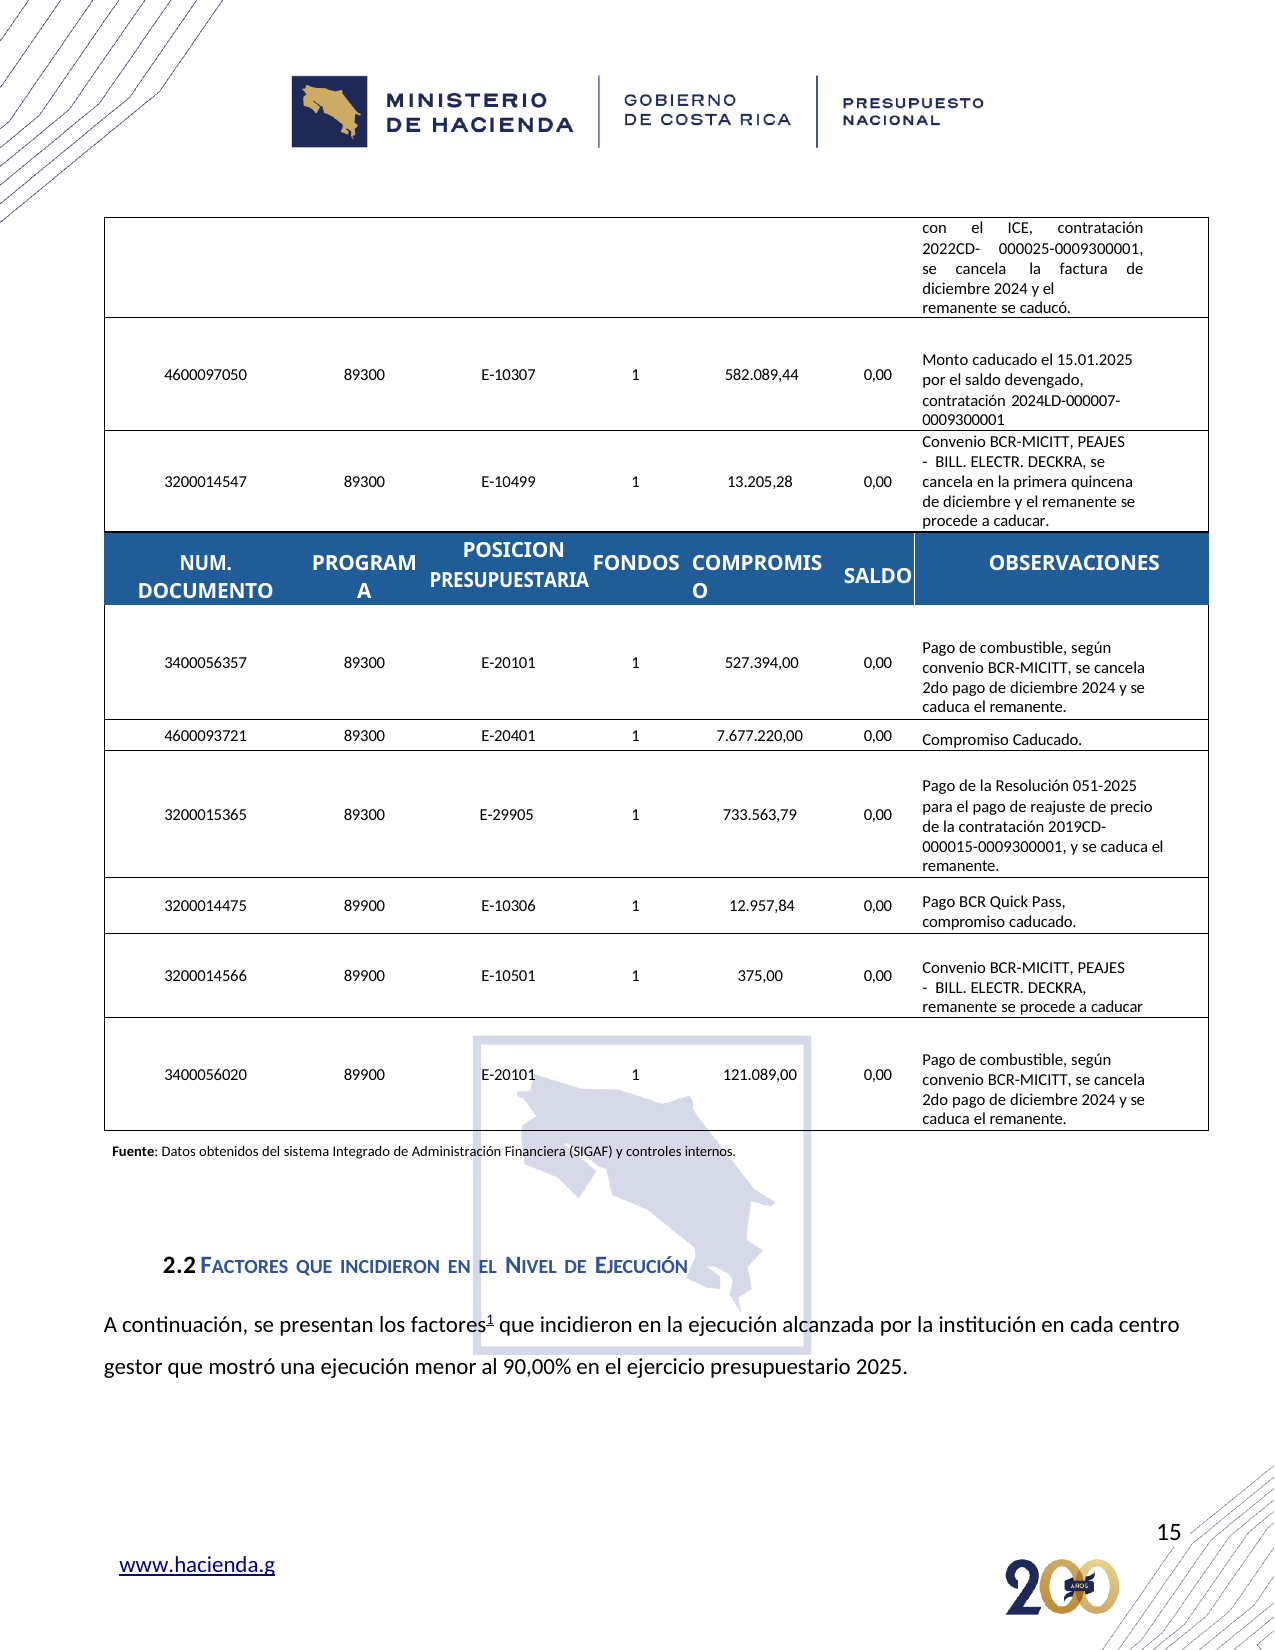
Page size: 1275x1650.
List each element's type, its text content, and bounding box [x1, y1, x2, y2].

table_cell 1 [590, 431, 682, 531]
table_cell 89300 [301, 318, 421, 430]
table_cell 13.205,28 [682, 431, 832, 531]
table_cell [590, 1018, 682, 1035]
table_cell 0,00 [832, 878, 914, 933]
table_cell 3200014475 [105, 878, 301, 933]
table_cell 1 [590, 720, 682, 750]
table_cell E-10501 [421, 934, 590, 1017]
table_cell E-10306 [421, 878, 590, 933]
table_cell [832, 218, 914, 317]
table_cell 1 [590, 934, 682, 1017]
list Factores que incidieron en el Nivel de Ejecución [748, 1249, 803, 1279]
table_cell 7.677.220,00 [682, 720, 832, 750]
table_cell 0,00 [832, 934, 914, 1017]
table_cell 527.394,00 [682, 605, 832, 719]
table_cell 4600093721 [105, 720, 301, 750]
table_cell 0,00 [832, 1018, 914, 1129]
table_cell 1 [590, 878, 682, 933]
table_cell 3200014547 [105, 431, 301, 531]
table_cell 89300 [301, 720, 421, 750]
table_cell [590, 218, 682, 317]
list Factores que incidieron en el Nivel de Ejecución [482, 1249, 695, 1279]
table_cell 3200014566 [105, 934, 301, 1017]
table_cell Fuente: Datos obtenidos del sistema Integrado de Administración Financiera (SIGAF) y controles internos. [710, 1131, 803, 1160]
table_cell 89300 [301, 751, 421, 877]
table_cell Pago de combustible, según convenio BCR-MICITT, se cancela 2do pago de diciembre 2024 y se caduca el remanente. [915, 1018, 1208, 1129]
table_cell Pago de la Resolución 051-2025 para el pago de reajuste de precio de la contratación 2019CD- 000015-0009300001, y se caduca el remanente. [915, 751, 1208, 877]
table_cell [682, 218, 832, 317]
table_header COMPROMISO [682, 533, 832, 605]
table_cell Compromiso Caducado. [915, 720, 1208, 750]
table_cell [105, 218, 301, 317]
table_cell 3400056020 [105, 1018, 301, 1129]
table_cell 121.089,00 [682, 1018, 832, 1129]
table_cell 4600097050 [105, 318, 301, 430]
table_cell 12.957,84 [682, 878, 832, 933]
table_cell 89300 [301, 431, 421, 531]
table_cell E-10499 [421, 431, 590, 531]
table_header POSICION PRESUPUESTARIA [421, 533, 590, 605]
table_cell E-20101 [421, 1018, 590, 1129]
table_cell 1 [590, 318, 682, 430]
table_cell 733.563,79 [682, 751, 832, 877]
table_cell 89900 [301, 1018, 421, 1129]
table_cell Monto caducado el 15.01.2025 por el saldo devengado, contratación 2024LD-000007- 0009300001 [915, 318, 1208, 430]
table_cell 0,00 [832, 318, 914, 430]
table_cell 3200015365 [105, 751, 301, 877]
table_cell Pago de combustible, según convenio BCR-MICITT, se cancela 2do pago de diciembre 2024 y se caduca el remanente. [915, 605, 1208, 719]
table_cell Fuente: Datos obtenidos del sistema Integrado de Administración Financiera (SIGAF) y controles internos. [812, 1131, 1209, 1160]
table_cell 3400056357 [105, 605, 301, 719]
table_cell 1 [590, 751, 682, 877]
table_header SALDO [832, 533, 914, 605]
table_cell Pago BCR Quick Pass, compromiso caducado. [915, 878, 1208, 933]
table_cell E-20401 [421, 720, 590, 750]
table_cell E-29905 [421, 751, 590, 877]
table_cell 89300 [301, 605, 421, 719]
table_header NUM. DOCUMENTO [104, 533, 301, 605]
table_cell [421, 218, 590, 317]
text A continuación, se presentan los factores1 que incidieron en la ejecución alcanzada por la institución en cada centro gestor que mostró una ejecución menor al 90,00% en el ejercicio presupuestario 2025. [103, 1310, 1187, 1380]
table_cell Fuente: Datos obtenidos del sistema Integrado de Administración Financiera (SIGAF) y controles internos. [104, 1131, 472, 1160]
table_header FONDOS [590, 533, 682, 605]
table_cell 0,00 [832, 431, 914, 531]
table_cell 0,00 [832, 720, 914, 750]
table_cell 375,00 [682, 934, 832, 1017]
table_cell E-20101 [421, 605, 590, 719]
table_cell 0,00 [832, 605, 914, 719]
table_cell 89900 [301, 934, 421, 1017]
table_cell E-10307 [421, 318, 590, 430]
table_header PROGRAMA [301, 533, 421, 605]
table_cell Convenio BCR-MICITT, PEAJES - BILL. ELECTR. DECKRA, remanente se procede a caducar [915, 934, 1208, 1017]
table_cell 582.089,44 [682, 318, 832, 430]
table_cell 1 [590, 605, 682, 719]
table_cell 1 [590, 1045, 682, 1103]
table_cell [301, 218, 421, 317]
table_cell 0,00 [832, 751, 914, 877]
table_cell 89900 [301, 878, 421, 933]
table_cell con el ICE, contratación 2022CD- 000025-0009300001, se cancela la factura de diciembre 2024 y el remanente se caducó. [915, 218, 1208, 317]
table_cell Convenio BCR-MICITT, PEAJES - BILL. ELECTR. DECKRA, se cancela en la primera quincena de diciembre y el remanente se procede a caducar. [915, 431, 1208, 531]
list Factores que incidieron en el Nivel de Ejecución [163, 1249, 472, 1279]
list Factores que incidieron en el Nivel de Ejecución [812, 1249, 1237, 1279]
table_header OBSERVACIONES [915, 533, 1209, 605]
